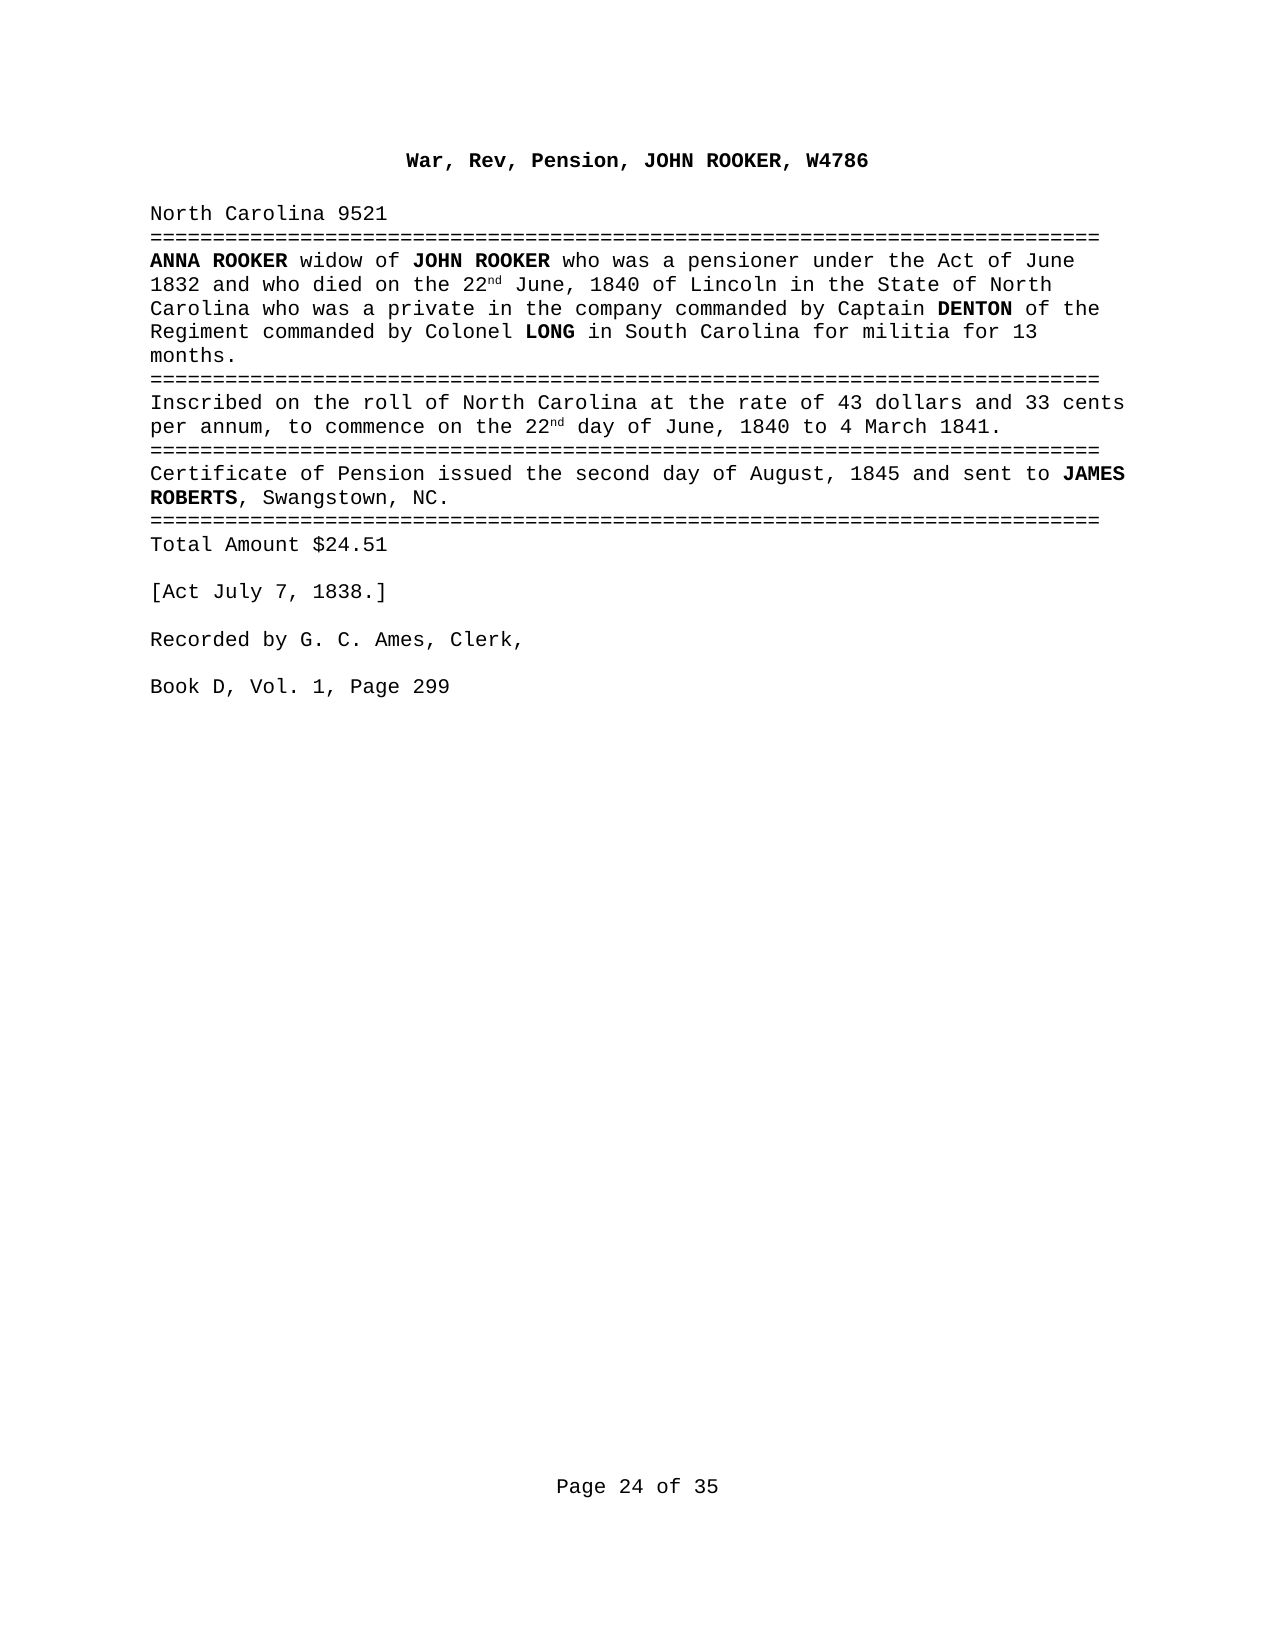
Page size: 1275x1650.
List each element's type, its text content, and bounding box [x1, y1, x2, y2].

text Book D, Vol. 1, Page 299 [150, 676, 1125, 700]
text Inscribed on the roll of North Carolina at the rate of 43 dollars and 33 cents per annum, to commence on the 22nd day of June, 1840 to 4 March 1841. [150, 392, 1125, 439]
text ============================================================================ [150, 511, 1125, 534]
text Recorded by G. C. Ames, Clerk, [150, 629, 1125, 652]
text ============================================================================ [150, 227, 1125, 250]
text Total Amount $24.51 [150, 534, 1125, 558]
text North Carolina 9521 [150, 203, 1125, 227]
text ============================================================================ [150, 439, 1125, 463]
text Certificate of Pension issued the second day of August, 1845 and sent to James Roberts, Swangstown, NC. [150, 463, 1125, 511]
text Anna Rooker widow of John Rooker who was a pensioner under the Act of June 1832 and who died on the 22nd June, 1840 of Lincoln in the State of North Carolina who was a private in the company commanded by Captain Denton of the Regiment commanded by Colonel Long in South Carolina for militia for 13 months. [150, 250, 1125, 369]
text [Act July 7, 1838.] [150, 581, 1125, 605]
text ============================================================================ [150, 369, 1125, 392]
